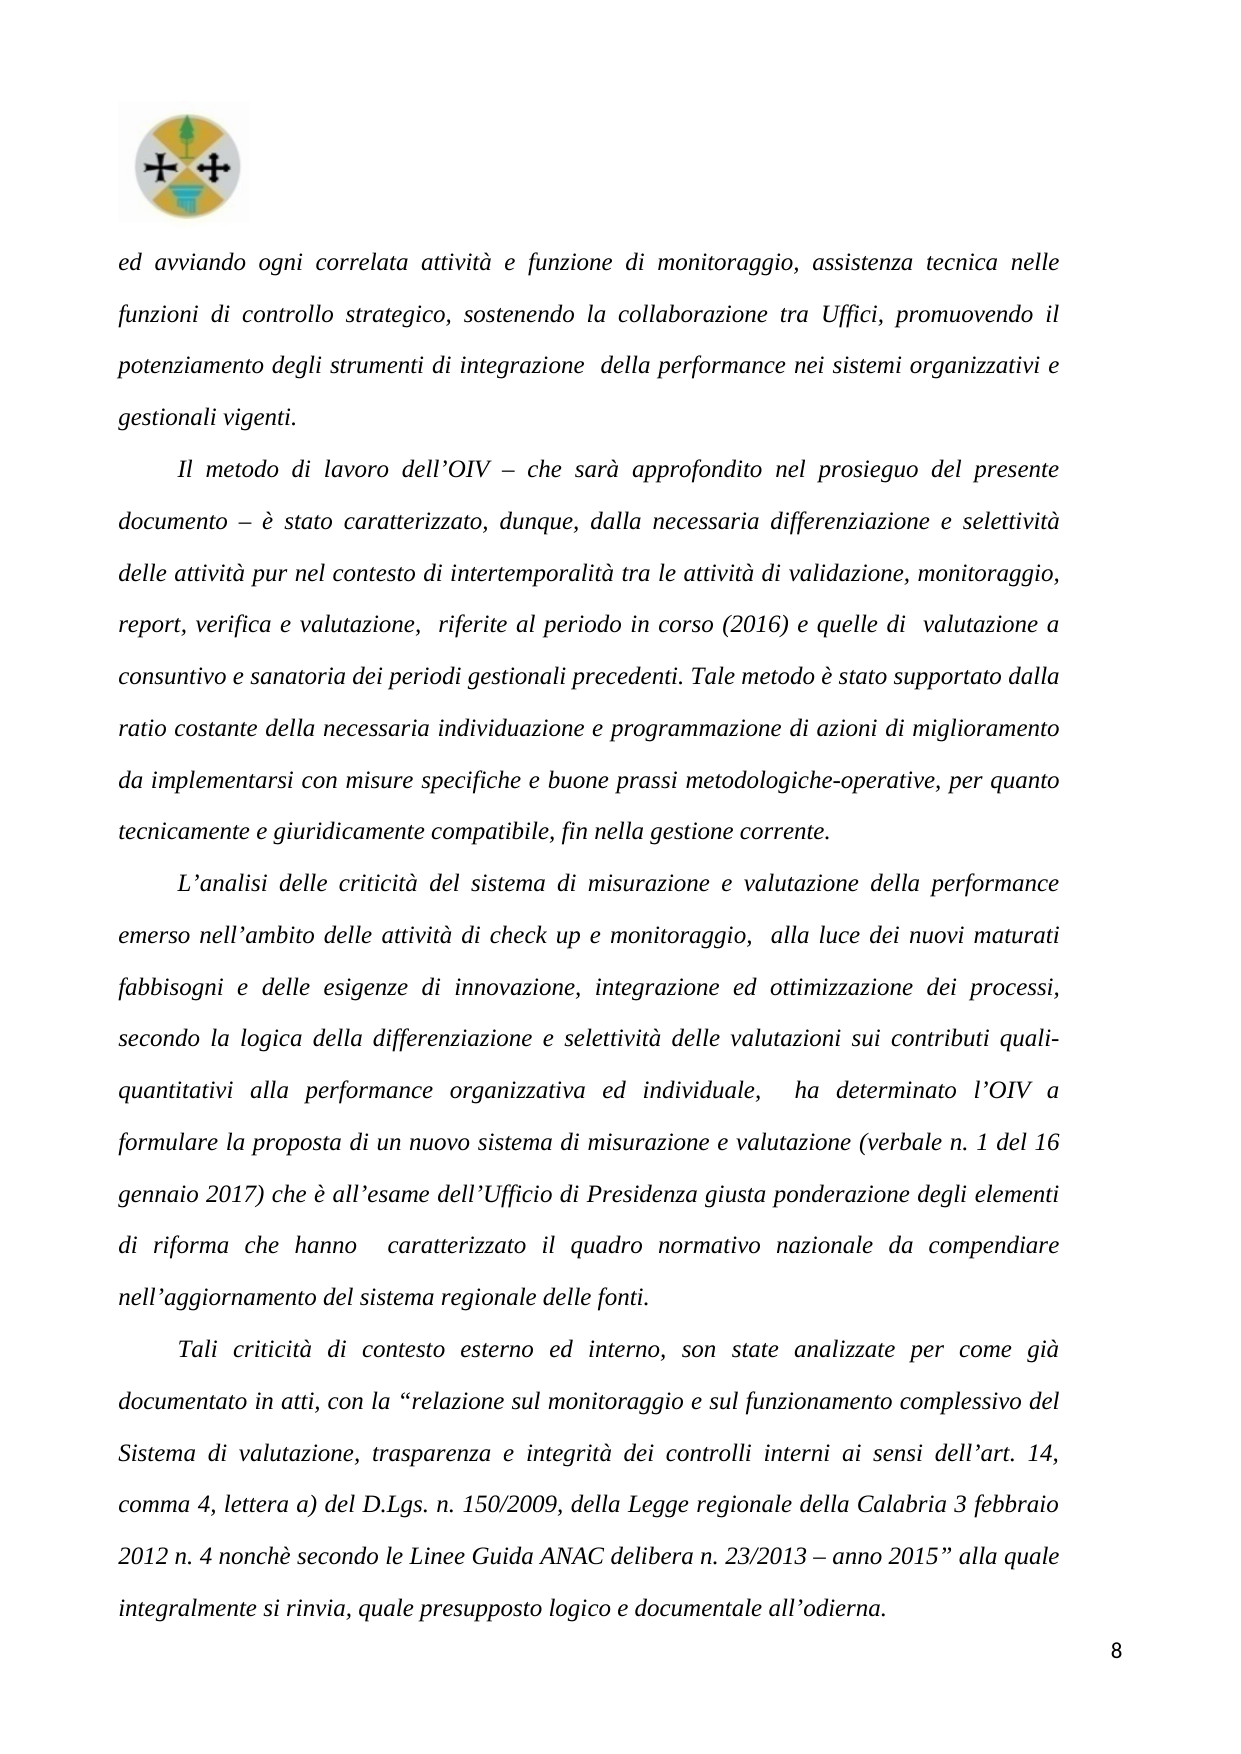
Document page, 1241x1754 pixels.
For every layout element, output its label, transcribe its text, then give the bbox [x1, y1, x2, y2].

text ed avviando ogni correlata attività e funzione di monitoraggio, assistenza tecnica nelle funzioni di controllo strategico, sostenendo la collaborazione tra Uffici, promuovendo il potenziamento degli strumenti di integrazione della performance nei sistemi organizzativi e gestionali vigenti. [118, 229, 1063, 436]
text Tali criticità di contesto esterno ed interno, son state analizzate per come già documentato in atti, con la “relazione sul monitoraggio e sul funzionamento complessivo del Sistema di valutazione, trasparenza e integrità dei controlli interni ai sensi dell’art. 14, comma 4, lettera a) del D.Lgs. n. 150/2009, della Legge regionale della Calabria 3 febbraio 2012 n. 4 nonchè secondo le Linee Guida ANAC delibera n. 23/2013 – anno 2015” alla quale integralmente si rinvia, quale presupposto logico e documentale all’odierna. [118, 1316, 1063, 1627]
text L’analisi delle criticità del sistema di misurazione e valutazione della performance emerso nell’ambito delle attività di check up e monitoraggio, alla luce dei nuovi maturati fabbisogni e delle esigenze di innovazione, integrazione ed ottimizzazione dei processi, secondo la logica della differenziazione e selettività delle valutazioni sui contributi quali-quantitativi alla performance organizzativa ed individuale, ha determinato l’OIV a formulare la proposta di un nuovo sistema di misurazione e valutazione (verbale n. 1 del 16 gennaio 2017) che è all’esame dell’Ufficio di Presidenza giusta ponderazione degli elementi di riforma che hanno caratterizzato il quadro normativo nazionale da compendiare nell’aggiornamento del sistema regionale delle fonti. [118, 850, 1063, 1316]
text Il metodo di lavoro dell’OIV – che sarà approfondito nel prosieguo del presente documento – è stato caratterizzato, dunque, dalla necessaria differenziazione e selettività delle attività pur nel contesto di intertemporalità tra le attività di validazione, monitoraggio, report, verifica e valutazione, riferite al periodo in corso (2016) e quelle di valutazione a consuntivo e sanatoria dei periodi gestionali precedenti. Tale metodo è stato supportato dalla ratio costante della necessaria individuazione e programmazione di azioni di miglioramento da implementarsi con misure specifiche e buone prassi metodologiche-operative, per quanto tecnicamente e giuridicamente compatibile, fin nella gestione corrente. [118, 436, 1063, 850]
